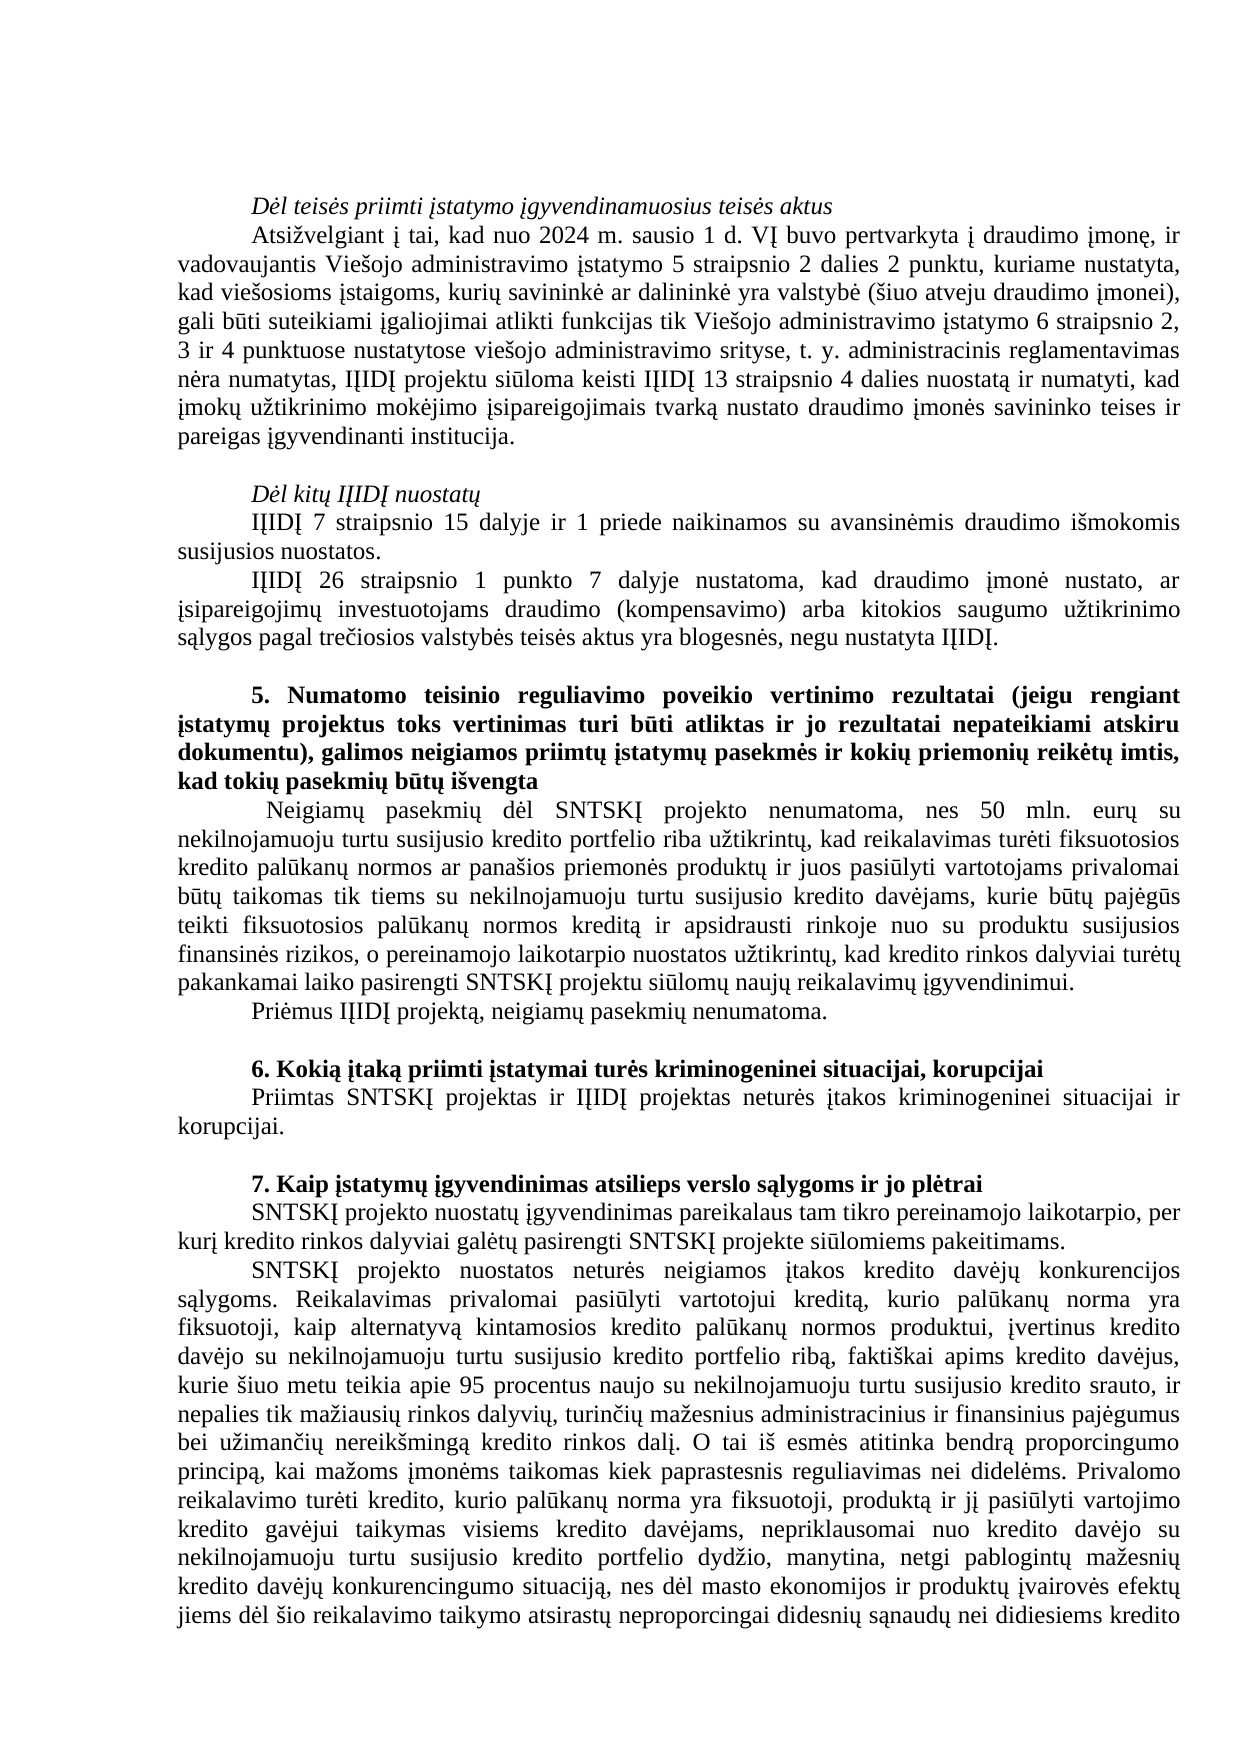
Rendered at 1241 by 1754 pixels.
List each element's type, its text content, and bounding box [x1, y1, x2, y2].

text 6. Kokią įtaką priimti įstatymai turės kriminogeninei situacijai, korupcijai [177, 1054, 1181, 1082]
text Priėmus IĮIDĮ projektą, neigiamų pasekmių nenumatoma. [177, 996, 1181, 1025]
text SNTSKĮ projekto nuostatų įgyvendinimas pareikalaus tam tikro pereinamojo laikotarpio, per kurį kredito rinkos dalyviai galėtų pasirengti SNTSKĮ projekte siūlomiems pakeitimams. [177, 1197, 1181, 1255]
text SNTSKĮ projekto nuostatos neturės neigiamos įtakos kredito davėjų konkurencijos sąlygoms. Reikalavimas privalomai pasiūlyti vartotojui kreditą, kurio palūkanų norma yra fiksuotoji, kaip alternatyvą kintamosios kredito palūkanų normos produktui, įvertinus kredito davėjo su nekilnojamuoju turtu susijusio kredito portfelio ribą, faktiškai apims kredito davėjus, kurie šiuo metu teikia apie 95 procentus naujo su nekilnojamuoju turtu susijusio kredito srauto, ir nepalies tik mažiausių rinkos dalyvių, turinčių mažesnius administracinius ir finansinius pajėgumus bei užimančių nereikšmingą kredito rinkos dalį. O tai iš esmės atitinka bendrą proporcingumo principą, kai mažoms įmonėms taikomas kiek paprastesnis reguliavimas nei didelėms. Privalomo reikalavimo turėti kredito, kurio palūkanų norma yra fiksuotoji, produktą ir jį pasiūlyti vartojimo kredito gavėjui taikymas visiems kredito davėjams, nepriklausomai nuo kredito davėjo su nekilnojamuoju turtu susijusio kredito portfelio dydžio, manytina, netgi pablogintų mažesnių kredito davėjų konkurencingumo situaciją, nes dėl masto ekonomijos ir produktų įvairovės efektų jiems dėl šio reikalavimo taikymo atsirastų neproporcingai didesnių sąnaudų nei didiesiems kredito [177, 1255, 1181, 1629]
text IĮIDĮ 7 straipsnio 15 dalyje ir 1 priede naikinamos su avansinėmis draudimo išmokomis susijusios nuostatos. [177, 507, 1181, 565]
text Dėl teisės priimti įstatymo įgyvendinamuosius teisės aktus [177, 191, 1181, 220]
text 5. Numatomo teisinio reguliavimo poveikio vertinimo rezultatai (jeigu rengiant įstatymų projektus toks vertinimas turi būti atliktas ir jo rezultatai nepateikiami atskiru dokumentu), galimos neigiamos priimtų įstatymų pasekmės ir kokių priemonių reikėtų imtis, kad tokių pasekmių būtų išvengta [177, 680, 1181, 795]
text Dėl kitų IĮIDĮ nuostatų [177, 479, 1181, 507]
text IĮIDĮ 26 straipsnio 1 punkto 7 dalyje nustatoma, kad draudimo įmonė nustato, ar įsipareigojimų investuotojams draudimo (kompensavimo) arba kitokios saugumo užtikrinimo sąlygos pagal trečiosios valstybės teisės aktus yra blogesnės, negu nustatyta IĮIDĮ. [177, 565, 1181, 651]
text Neigiamų pasekmių dėl SNTSKĮ projekto nenumatoma, nes 50 mln. eurų su nekilnojamuoju turtu susijusio kredito portfelio riba užtikrintų, kad reikalavimas turėti fiksuotosios kredito palūkanų normos ar panašios priemonės produktų ir juos pasiūlyti vartotojams privalomai būtų taikomas tik tiems su nekilnojamuoju turtu susijusio kredito davėjams, kurie būtų pajėgūs teikti fiksuotosios palūkanų normos kreditą ir apsidrausti rinkoje nuo su produktu susijusios finansinės rizikos, o pereinamojo laikotarpio nuostatos užtikrintų, kad kredito rinkos dalyviai turėtų pakankamai laiko pasirengti SNTSKĮ projektu siūlomų naujų reikalavimų įgyvendinimui. [177, 795, 1181, 996]
text 7. Kaip įstatymų įgyvendinimas atsilieps verslo sąlygoms ir jo plėtrai [177, 1169, 1181, 1197]
text Atsižvelgiant į tai, kad nuo 2024 m. sausio 1 d. VĮ buvo pertvarkyta į draudimo įmonę, ir vadovaujantis Viešojo administravimo įstatymo 5 straipsnio 2 dalies 2 punktu, kuriame nustatyta, kad viešosioms įstaigoms, kurių savininkė ar dalininkė yra valstybė (šiuo atveju draudimo įmonei), gali būti suteikiami įgaliojimai atlikti funkcijas tik Viešojo administravimo įstatymo 6 straipsnio 2, 3 ir 4 punktuose nustatytose viešojo administravimo srityse, t. y. administracinis reglamentavimas nėra numatytas, IĮIDĮ projektu siūloma keisti IĮIDĮ 13 straipsnio 4 dalies nuostatą ir numatyti, kad įmokų užtikrinimo mokėjimo įsipareigojimais tvarką nustato draudimo įmonės savininko teises ir pareigas įgyvendinanti institucija. [177, 220, 1181, 450]
text Priimtas SNTSKĮ projektas ir IĮIDĮ projektas neturės įtakos kriminogeninei situacijai ir korupcijai. [177, 1082, 1181, 1140]
